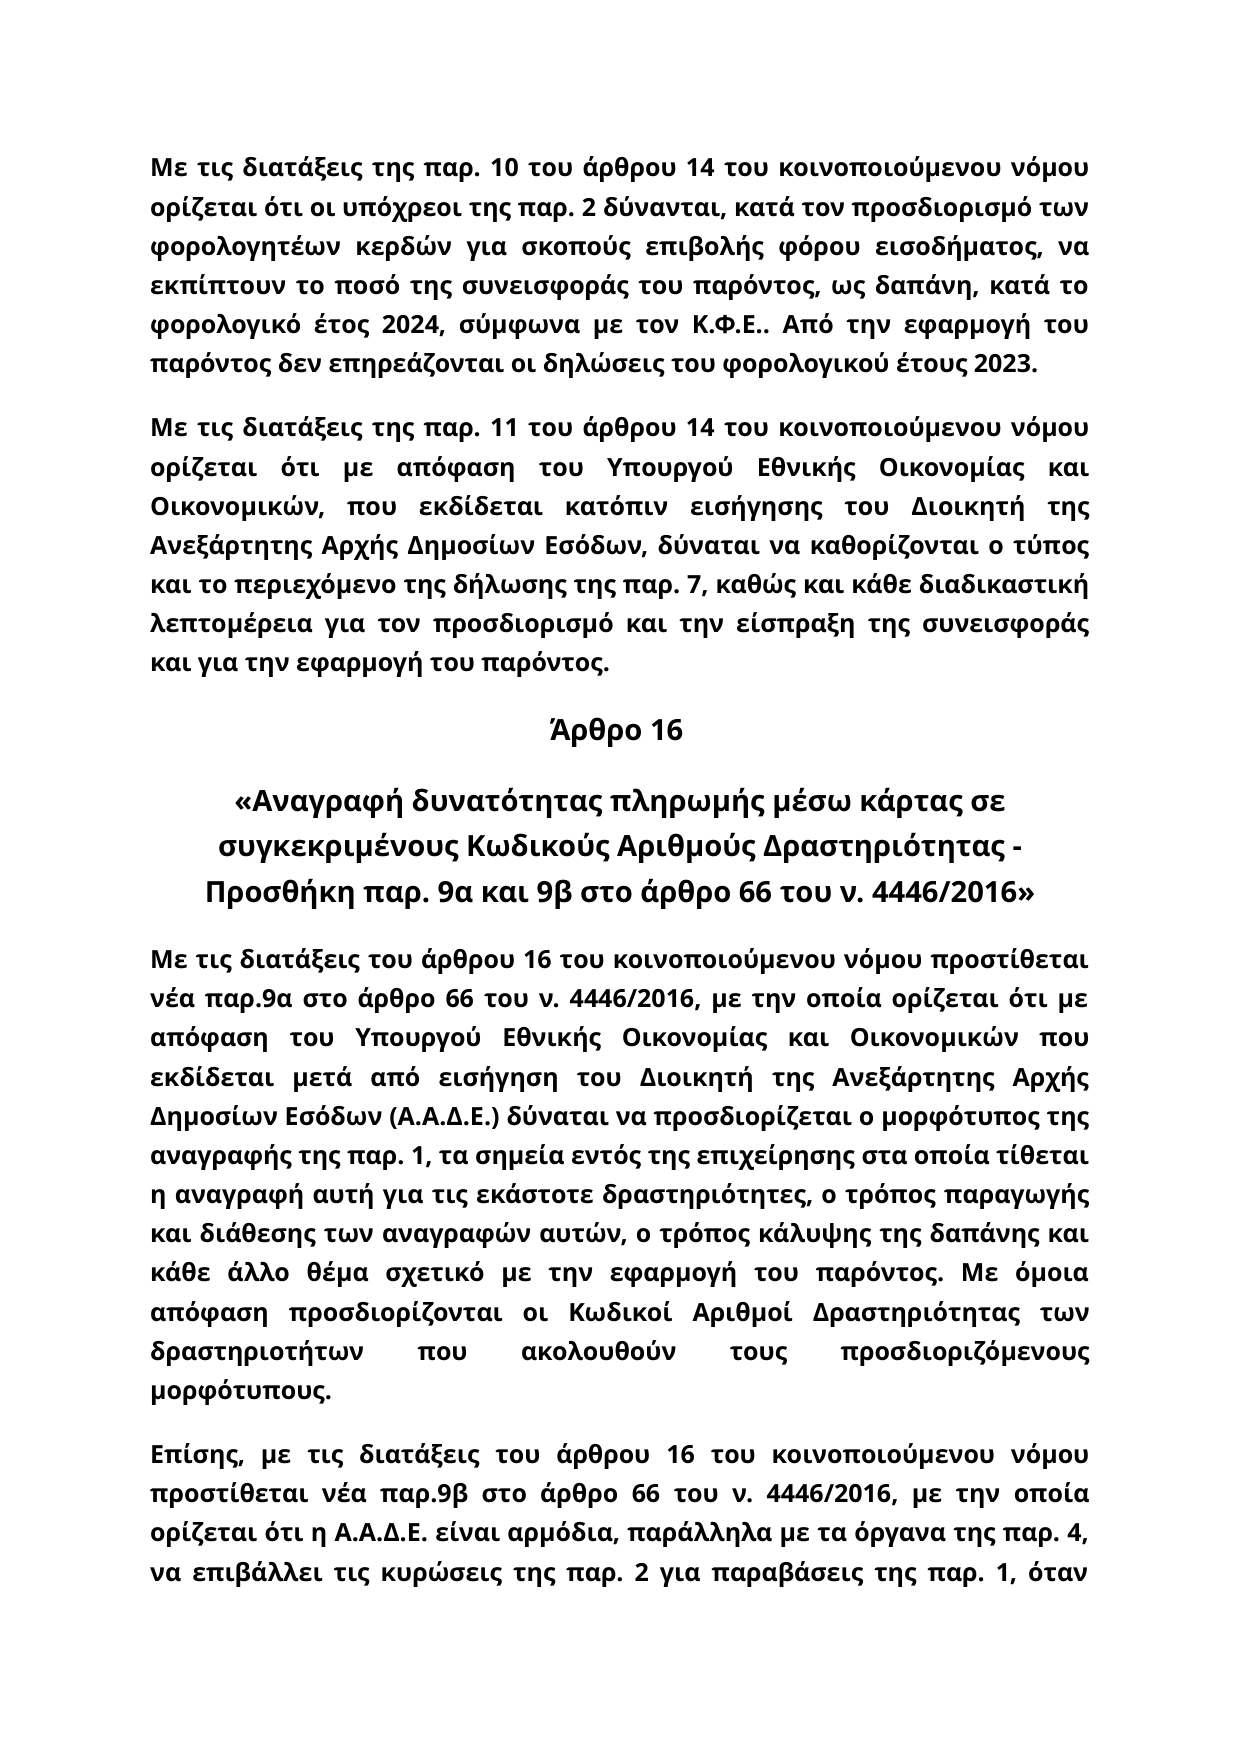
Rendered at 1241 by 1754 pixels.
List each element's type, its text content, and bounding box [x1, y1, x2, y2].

subtitle «Αναγραφή δυνατότητας πληρωμής μέσω κάρτας σε συγκεκριμένους Κωδικούς Αριθμούς Δραστηριότητας - Προσθήκη παρ. 9α και 9β στο άρθρο 66 του ν. 4446/2016» [150, 780, 1090, 911]
text Με τις διατάξεις της παρ. 11 του άρθρου 14 του κοινοποιούμενου νόμου ορίζεται ότι με απόφαση του Υπουργού Εθνικής Οικονομίας και Οικονομικών, που εκδίδεται κατόπιν εισήγησης του Διοικητή της Ανεξάρτητης Αρχής Δημοσίων Εσόδων, δύναται να καθορίζονται ο τύπος και το περιεχόμενο της δήλωσης της παρ. 7, καθώς και κάθε διαδικαστική λεπτομέρεια για τον προσδιορισμό και την είσπραξη της συνεισφοράς και για την εφαρμογή του παρόντος. [150, 410, 1090, 679]
text Με τις διατάξεις της παρ. 10 του άρθρου 14 του κοινοποιούμενου νόμου ορίζεται ότι οι υπόχρεοι της παρ. 2 δύνανται, κατά τον προσδιορισμό των φορολογητέων κερδών για σκοπούς επιβολής φόρου εισοδήματος, να εκπίπτουν το ποσό της συνεισφοράς του παρόντος, ως δαπάνη, κατά το φορολογικό έτος 2024, σύμφωνα με τον Κ.Φ.Ε.. Από την εφαρμογή του παρόντος δεν επηρεάζονται οι δηλώσεις του φορολογικού έτους 2023. [150, 150, 1090, 380]
subtitle Άρθρο 16 [150, 709, 1090, 749]
text Με τις διατάξεις του άρθρου 16 του κοινοποιούμενου νόμου προστίθεται νέα παρ.9α στο άρθρο 66 του ν. 4446/2016, με την οποία ορίζεται ότι με απόφαση του Υπουργού Εθνικής Οικονομίας και Οικονομικών που εκδίδεται μετά από εισήγηση του Διοικητή της Ανεξάρτητης Αρχής Δημοσίων Εσόδων (Α.Α.Δ.Ε.) δύναται να προσδιορίζεται ο μορφότυπος της αναγραφής της παρ. 1, τα σημεία εντός της επιχείρησης στα οποία τίθεται η αναγραφή αυτή για τις εκάστοτε δραστηριότητες, ο τρόπος παραγωγής και διάθεσης των αναγραφών αυτών, ο τρόπος κάλυψης της δαπάνης και κάθε άλλο θέμα σχετικό με την εφαρμογή του παρόντος. Με όμοια απόφαση προσδιορίζονται οι Κωδικοί Αριθμοί Δραστηριότητας των δραστηριοτήτων που ακολουθούν τους προσδιοριζόμενους μορφότυπους. [150, 942, 1090, 1407]
text Επίσης, με τις διατάξεις του άρθρου 16 του κοινοποιούμενου νόμου προστίθεται νέα παρ.9β στο άρθρο 66 του ν. 4446/2016, με την οποία ορίζεται ότι η Α.Α.Δ.Ε. είναι αρμόδια, παράλληλα με τα όργανα της παρ. 4, να επιβάλλει τις κυρώσεις της παρ. 2 για παραβάσεις της παρ. 1, όταν [150, 1437, 1090, 1588]
